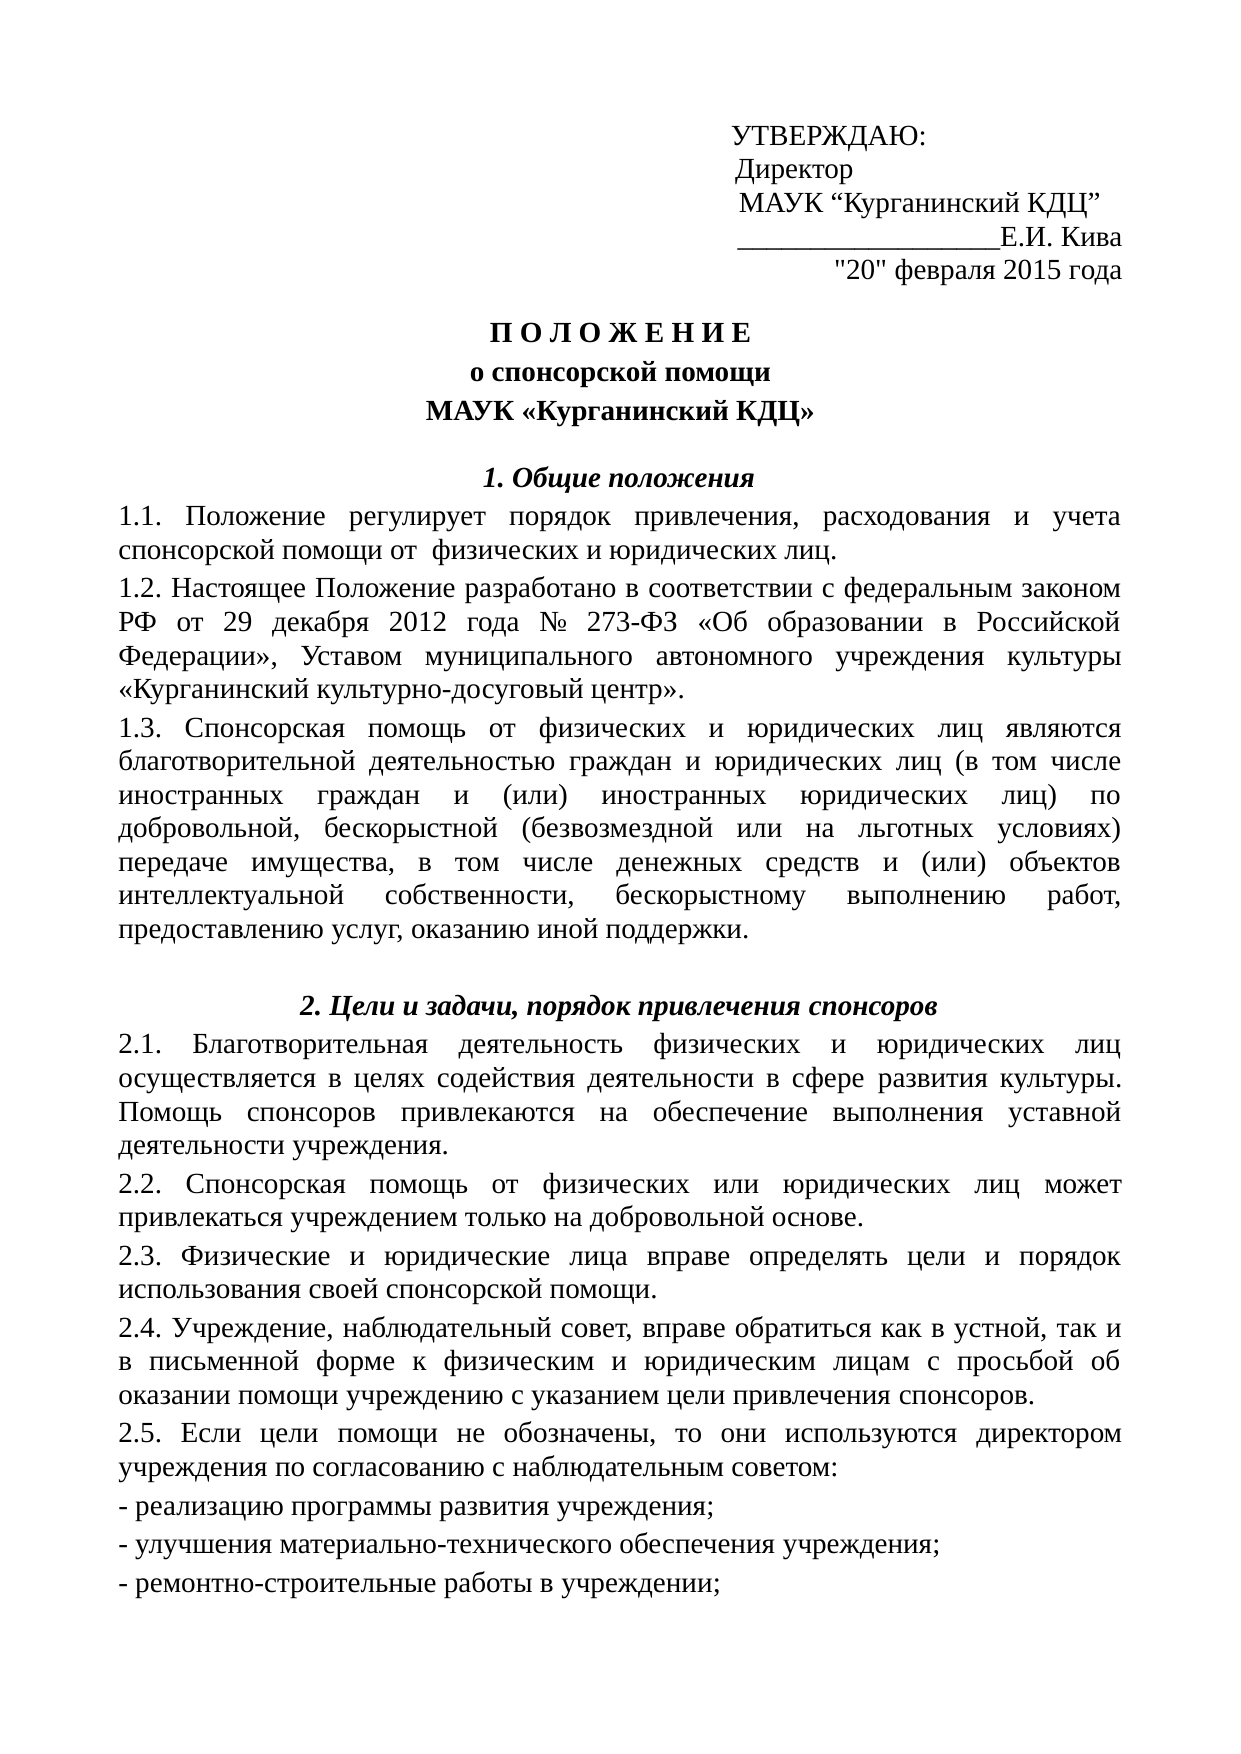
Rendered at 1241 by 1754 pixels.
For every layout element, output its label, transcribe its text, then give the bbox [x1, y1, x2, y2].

text 1. Общие положения [118, 460, 1122, 493]
text 2.1. Благотворительная деятельность физических и юридических лиц осуществляется в целях содействия деятельности в сфере развития культуры. Помощь спонсоров привлекаются на обеспечение выполнения уставной деятельности учреждения. [118, 1027, 1122, 1161]
text - ремонтно-строительные работы в учреждении; [118, 1565, 1122, 1598]
text 1.3. Спонсорская помощь от физических и юридических лиц являются благотворительной деятельностью граждан и юридических лиц (в том числе иностранных граждан и (или) иностранных юридических лиц) по добровольной, бескорыстной (безвозмездной или на льготных условиях) передаче имущества, в том числе денежных средств и (или) объектов интеллектуальной собственности, бескорыстному выполнению работ, предоставлению услуг, оказанию иной поддержки. [118, 710, 1122, 944]
text 1.1. Положение регулирует порядок привлечения, расходования и учета спонсорской помощи от физических и юридических лиц. [118, 498, 1122, 566]
text 2.3. Физические и юридические лица вправе определять цели и порядок использования своей спонсорской помощи. [118, 1238, 1122, 1305]
text - реализацию программы развития учреждения; [118, 1488, 1122, 1521]
text о спонсорской помощи [118, 354, 1122, 388]
text МАУК “Курганинский КДЦ” __________________Е.И. Кива [118, 185, 1122, 252]
text "20" февраля 2015 года [118, 252, 1122, 286]
text УТВЕРЖДАЮ: [118, 118, 1122, 152]
text - улучшения материально-технического обеспечения учреждения; [118, 1526, 1122, 1560]
text 2. Цели и задачи, порядок привлечения спонсоров [118, 988, 1122, 1022]
text П О Л О Ж Е Н И Е [118, 316, 1122, 349]
text 2.2. Спонсорская помощь от физических или юридических лиц может привлекаться учреждением только на добровольной основе. [118, 1166, 1122, 1233]
text 1.2. Настоящее Положение разработано в соответствии с федеральным законом РФ от 29 декабря 2012 года № 273-ФЗ «Об образовании в Российской Федерации», Уставом муниципального автономного учреждения культуры «Курганинский культурно-досуговый центр». [118, 571, 1122, 705]
text 2.5. Если цели помощи не обозначены, то они используются директором учреждения по согласованию с наблюдательным советом: [118, 1416, 1122, 1483]
text Директор [118, 152, 1122, 185]
text МАУК «Курганинский КДЦ» [118, 393, 1122, 426]
text 2.4. Учреждение, наблюдательный совет, вправе обратиться как в устной, так и в письменной форме к физическим и юридическим лицам с просьбой об оказании помощи учреждению с указанием цели привлечения спонсоров. [118, 1310, 1122, 1411]
